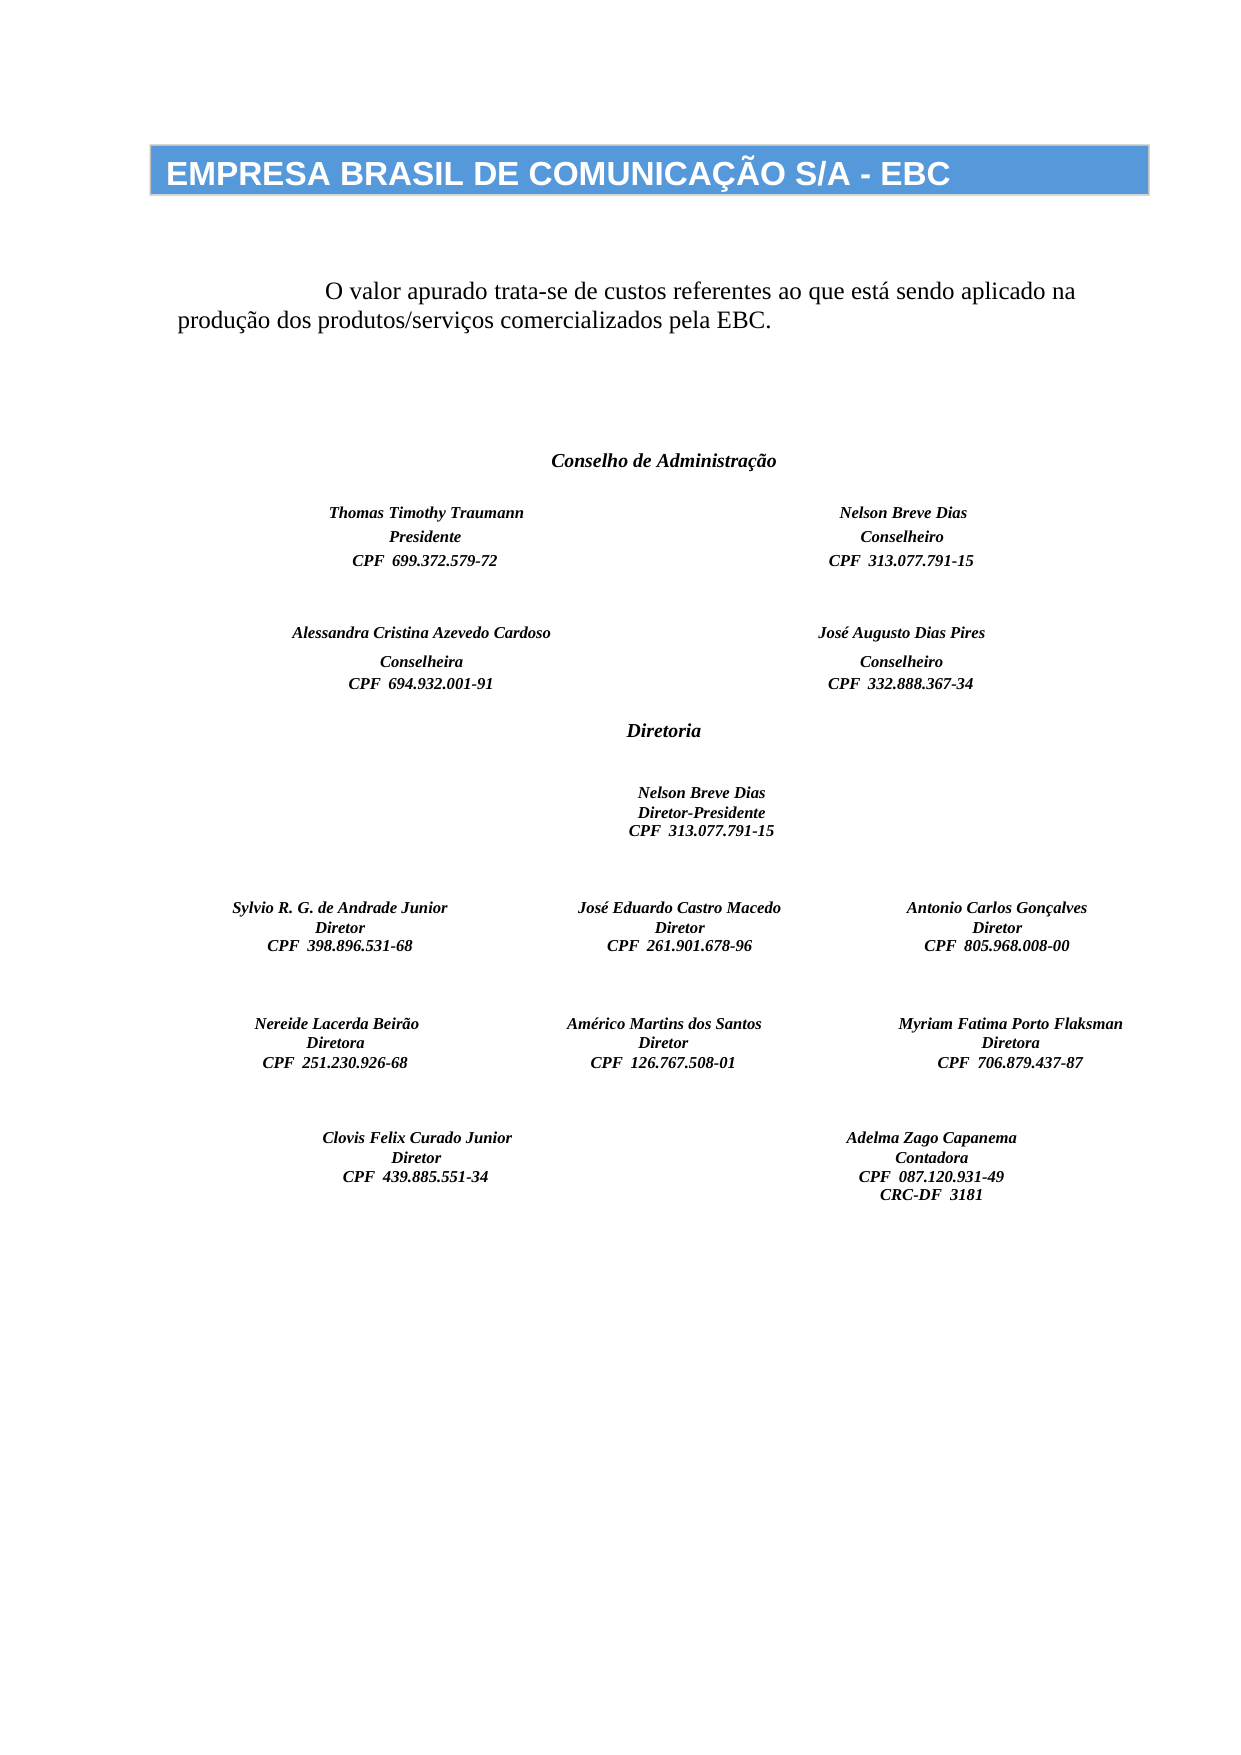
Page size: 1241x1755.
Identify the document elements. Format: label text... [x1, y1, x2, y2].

table_header José Eduardo Castro Macedo [513, 901, 844, 919]
table_cell Diretor [513, 920, 844, 938]
table_cell Conselheiro [685, 647, 1007, 673]
table_cell CPF 439.885.551-34 [234, 1169, 540, 1187]
table_cell CPF 087.120.931-49 [830, 1169, 1144, 1187]
table_cell CPF 261.901.678-96 [513, 939, 844, 957]
table_cell CPF 332.888.367-34 [685, 673, 1007, 694]
table_cell Diretor [845, 920, 1109, 938]
table_cell Clovis Felix Curado Junior [234, 1101, 540, 1149]
table_cell Presidente [271, 525, 685, 549]
table_cell CPF 694.932.001-91 [271, 673, 685, 694]
table_cell [234, 1188, 540, 1206]
table_cell [540, 1101, 830, 1149]
table_cell José Augusto Dias Pires [685, 597, 1007, 647]
text Diretoria [298, 719, 1031, 742]
table_cell [540, 1149, 830, 1168]
table_cell Diretor [212, 920, 513, 938]
table_cell Alessandra Cristina Azevedo Cardoso [271, 597, 685, 647]
table_cell Conselheira [271, 647, 685, 673]
table_cell CPF 126.767.508-01 [540, 1054, 830, 1101]
table_cell Diretora [234, 1035, 540, 1054]
table_header Nereide Lacerda Beirão [234, 1016, 540, 1034]
table_cell Contadora [830, 1149, 1144, 1168]
table_cell CPF 313.077.791-15 [608, 824, 796, 842]
table_header Antonio Carlos Gonçalves [845, 901, 1109, 919]
text O valor apurado trata-se de custos referentes ao que está sendo aplicado na produção dos produtos/serviços comercializados pela EBC. [177, 276, 1152, 333]
table_cell Diretor [540, 1035, 830, 1054]
table_cell CPF 251.230.926-68 [234, 1054, 540, 1101]
table_cell Diretor [234, 1149, 540, 1168]
table_cell Adelma Zago Capanema [830, 1101, 1144, 1149]
table_header Myriam Fatima Porto Flaksman [830, 1016, 1144, 1034]
table_cell Diretor-Presidente [608, 804, 796, 823]
table_cell CPF 699.372.579-72 [271, 549, 685, 597]
table_cell CPF 706.879.437-87 [830, 1054, 1144, 1101]
table_header Thomas Timothy Traumann [271, 504, 685, 525]
table_cell [540, 1188, 830, 1206]
table_header Nelson Breve Dias [608, 786, 796, 804]
table_cell CPF 398.896.531-68 [212, 939, 513, 957]
table_cell CPF 313.077.791-15 [685, 549, 1007, 597]
table_cell CRC-DF 3181 [830, 1188, 1144, 1206]
table_header Américo Martins dos Santos [540, 1016, 830, 1034]
table_cell Diretora [830, 1035, 1144, 1054]
table_cell [540, 1169, 830, 1187]
table_cell CPF 805.968.008-00 [845, 939, 1109, 957]
text Conselho de Administração [550, 449, 779, 472]
table_header Sylvio R. G. de Andrade Junior [212, 901, 513, 919]
table_cell Conselheiro [685, 525, 1007, 549]
table_header Nelson Breve Dias [685, 504, 1007, 525]
